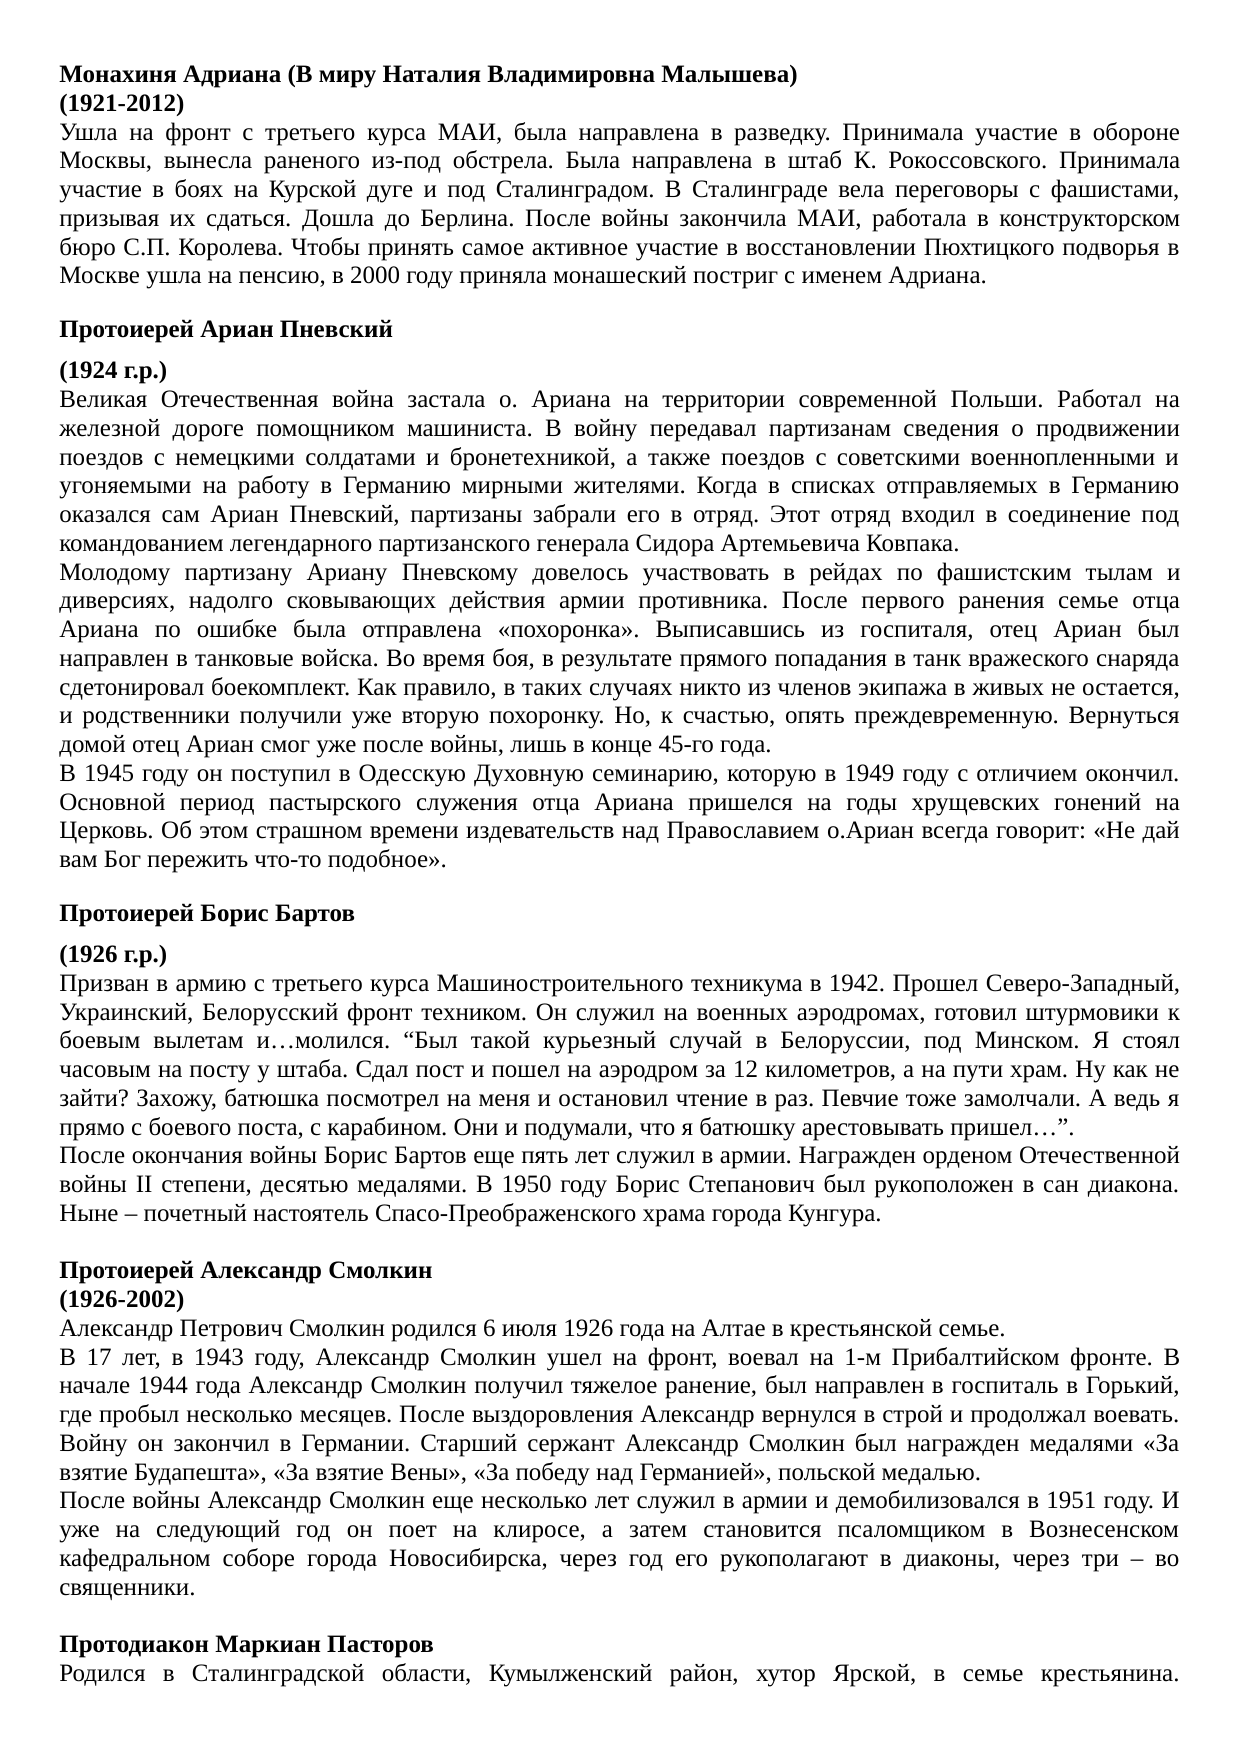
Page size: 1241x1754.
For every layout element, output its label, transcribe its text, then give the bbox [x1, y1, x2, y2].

text Призван в армию с третьего курса Машиностроительного техникума в 1942. Прошел Северо-Западный, Украинский, Белорусский фронт техником. Он служил на военных аэродромах, готовил штурмовики к боевым вылетам и…молился. “Был такой курьезный случай в Белоруссии, под Минском. Я стоял часовым на посту у штаба. Сдал пост и пошел на аэродром за 12 километров, а на пути храм. Ну как не зайти? Захожу, батюшка посмотрел на меня и остановил чтение в раз. Певчие тоже замолчали. А ведь я прямо с боевого поста, с карабином. Они и подумали, что я батюшку арестовывать пришел…”. [59, 968, 1181, 1140]
text Протодиакон Маркиан Пасторов [59, 1629, 1181, 1658]
text (1926-2002) [59, 1284, 1181, 1313]
text После окончания войны Борис Бартов еще пять лет служил в армии. Награжден орденом Отечественной войны II степени, десятью медалями. В 1950 году Борис Степанович был рукоположен в сан диакона. Ныне – почетный настоятель Спасо-Преображенского храма города Кунгура. [59, 1140, 1181, 1227]
text Родился в Сталинградской области, Кумылженский район, хутор Ярской, в семье крестьянина. [59, 1658, 1181, 1687]
subtitle Протоиерей Борис Бартов [59, 898, 1181, 927]
text После войны Александр Смолкин еще несколько лет служил в армии и демобилизовался в 1951 году. И уже на следующий год он поет на клиросе, а затем становится псаломщиком в Вознесенском кафедральном соборе города Новосибирска, через год его рукополагают в диаконы, через три – во священники. [59, 1485, 1181, 1600]
text В 17 лет, в 1943 году, Александр Смолкин ушел на фронт, воевал на 1-м Прибалтийском фронте. В начале 1944 года Александр Смолкин получил тяжелое ранение, был направлен в госпиталь в Горький, где пробыл несколько месяцев. После выздоровления Александр вернулся в строй и продолжал воевать. Войну он закончил в Германии. Старший сержант Александр Смолкин был награжден медалями «За взятие Будапешта», «За взятие Вены», «За победу над Германией», польской медалью. [59, 1342, 1181, 1485]
text Монахиня Адриана (В миру Наталия Владимировна Малышева) [59, 59, 1181, 88]
text В 1945 году он поступил в Одесскую Духовную семинарию, которую в 1949 году с отличием окончил. Основной период пастырского служения отца Ариана пришелся на годы хрущевских гонений на Церковь. Об этом страшном времени издевательств над Православием о.Ариан всегда говорит: «Не дай вам Бог пережить что-то подобное». [59, 758, 1181, 873]
text Александр Петрович Смолкин родился 6 июля 1926 года на Алтае в крестьянской семье. [59, 1313, 1181, 1342]
text (1926 г.р.) [59, 939, 1181, 968]
text (1921-2012) [59, 88, 1181, 117]
text Великая Отечественная война застала о. Ариана на территории современной Польши. Работал на железной дороге помощником машиниста. В войну передавал партизанам сведения о продвижении поездов с немецкими солдатами и бронетехникой, а также поездов с советскими военнопленными и угоняемыми на работу в Германию мирными жителями. Когда в списках отправляемых в Германию оказался сам Ариан Пневский, партизаны забрали его в отряд. Этот отряд входил в соединение под командованием легендарного партизанского генерала Сидора Артемьевича Ковпака. [59, 384, 1181, 557]
text (1924 г.р.) [59, 355, 1181, 384]
text Ушла на фронт с третьего курса МАИ, была направлена в разведку. Принимала участие в обороне Москвы, вынесла раненого из-под обстрела. Была направлена в штаб К. Рокоссовского. Принимала участие в боях на Курской дуге и под Сталинградом. В Сталинграде вела переговоры с фашистами, призывая их сдаться. Дошла до Берлина. После войны закончила МАИ, работала в конструкторском бюро С.П. Королева. Чтобы принять самое активное участие в восстановлении Пюхтицкого подворья в Москве ушла на пенсию, в 2000 году приняла монашеский постриг с именем Адриана. [59, 117, 1181, 289]
text Протоиерей Александр Смолкин [59, 1255, 1181, 1284]
subtitle Протоиерей Ариан Пневский [59, 314, 1181, 343]
text Молодому партизану Ариану Пневскому довелось участвовать в рейдах по фашистским тылам и диверсиях, надолго сковывающих действия армии противника. После первого ранения семье отца Ариана по ошибке была отправлена «похоронка». Выписавшись из госпиталя, отец Ариан был направлен в танковые войска. Во время боя, в результате прямого попадания в танк вражеского снаряда сдетонировал боекомплект. Как правило, в таких случаях никто из членов экипажа в живых не остается, и родственники получили уже вторую похоронку. Но, к счастью, опять преждевременную. Вернуться домой отец Ариан смог уже после войны, лишь в конце 45-го года. [59, 557, 1181, 758]
